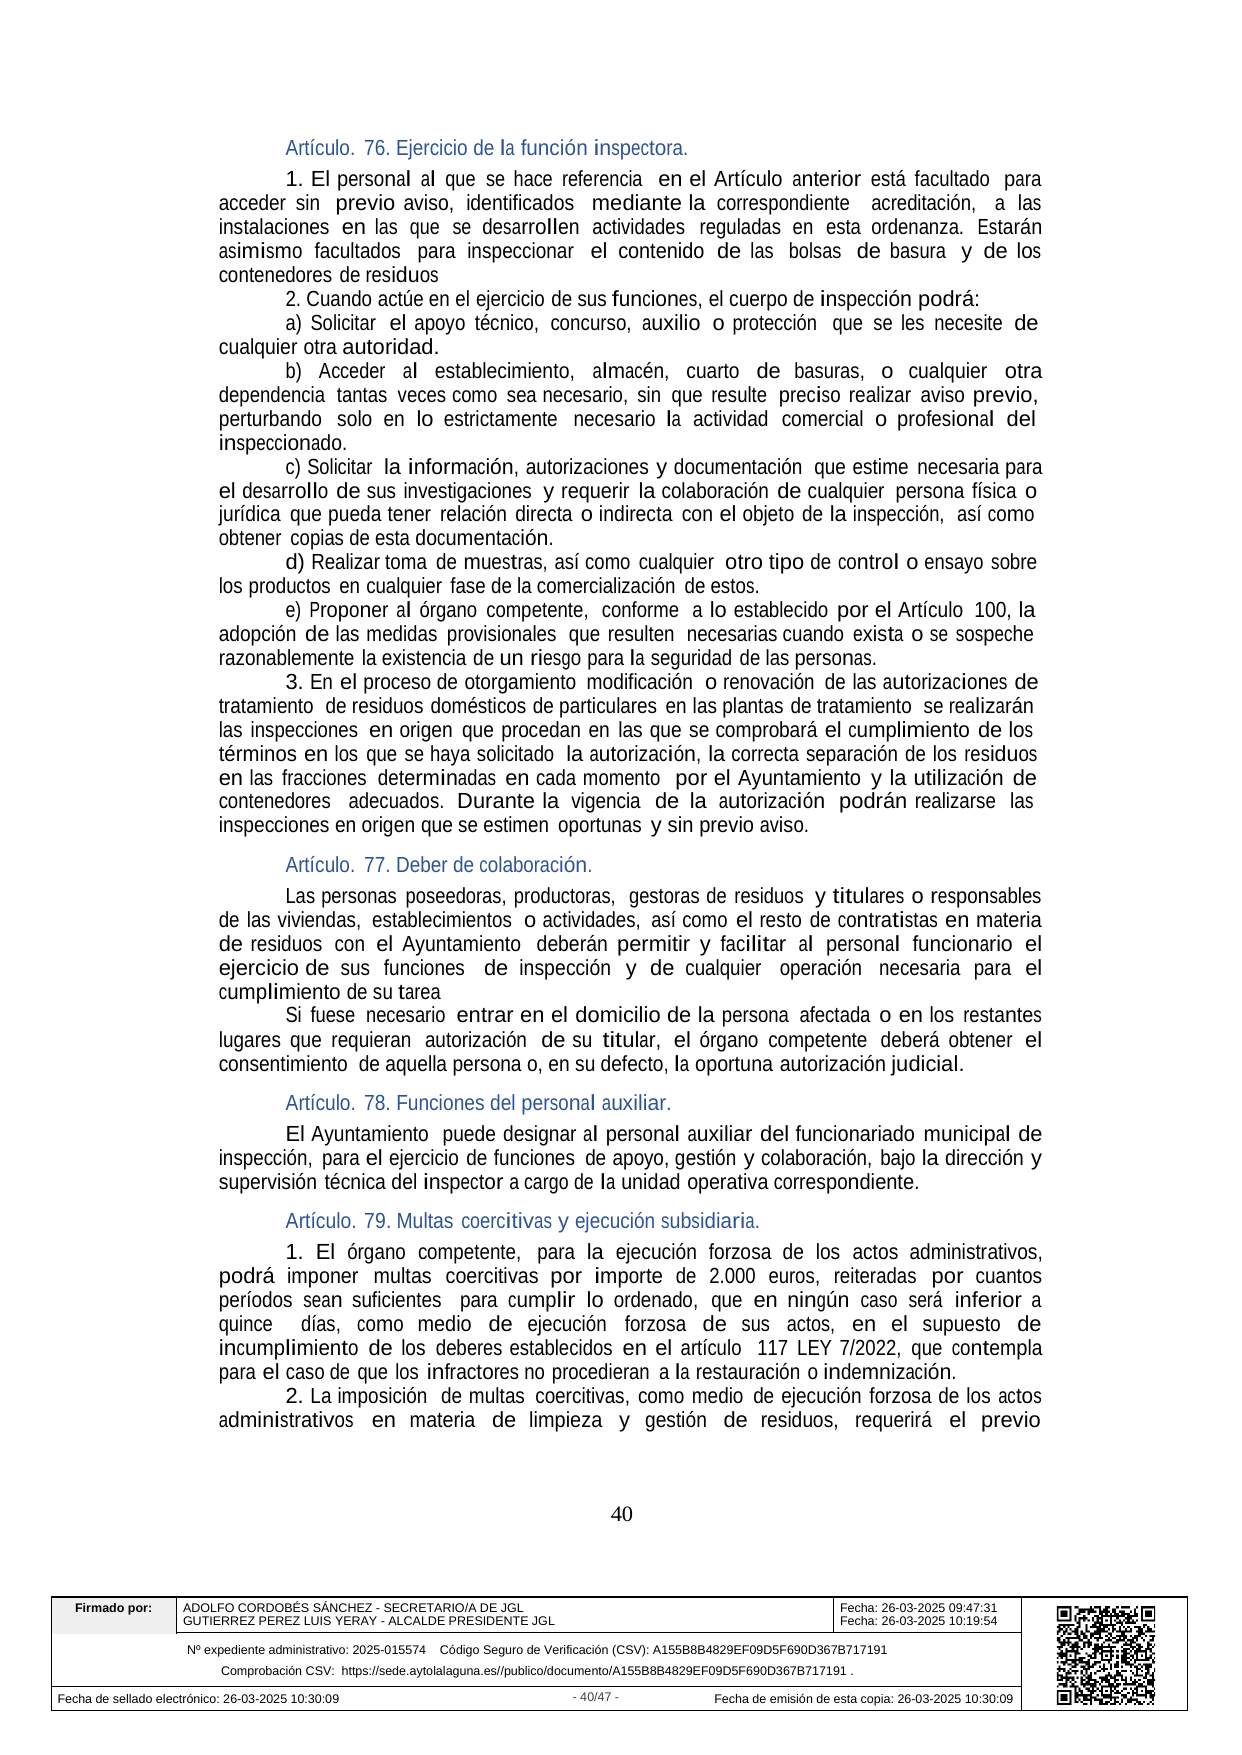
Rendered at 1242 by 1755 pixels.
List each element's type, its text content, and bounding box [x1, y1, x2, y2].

text c) Solicitar la información, autorizaciones y documentación que estime necesaria para el desarrollo de sus investigaciones y requerir la colaboración de cualquier persona física o [218, 455, 1043, 503]
text 2. Cuando actúe en el ejercicio de sus funciones, el cuerpo de inspección podrá: [285, 287, 1202, 311]
table_header ADOLFO CORDOBÉS SÁNCHEZ - SECRETARIO/A DE JGL GUTIERREZ PEREZ LUIS YERAY - ALCALDE PRESIDENTE JGL [177, 1598, 833, 1632]
text inspecciones en origen que se estimen oportunas y sin previo aviso. [218, 814, 1202, 838]
text tratamiento de residuos domésticos de particulares en las plantas de tratamiento se realizarán las inspecciones en origen que procedan en las que se comprobará el cumplimiento de los [218, 694, 1042, 742]
text Si fuese necesario entrar en el domicilio de la persona afectada o en los restantes lugares que requieran autorización de su titular, el órgano competente deberá obtener el consentimiento de aquella persona o, en su defecto, la oportuna autorización judicial. [218, 1004, 1042, 1076]
text 40 [605, 1501, 639, 1526]
text contenedores adecuados. Durante la vigencia de la autorización podrán realizarse las [218, 790, 1202, 814]
table_header Firmado por: [52, 1598, 176, 1632]
text obtener copias de esta documentación. [218, 526, 1202, 551]
text 3. En el proceso de otorgamiento modificación o renovación de las autorizaciones de [285, 670, 1202, 694]
table_header Fecha: 26-03-2025 09:47:31 Fecha: 26-03-2025 10:19:54 [834, 1598, 1021, 1632]
text e) Proponer al órgano competente, conforme a lo establecido por el Artículo 100, la [285, 598, 1202, 622]
text perturbando solo en lo estrictamente necesario la actividad comercial o profesional del inspeccionado. [218, 407, 1042, 455]
text adopción de las medidas provisionales que resulten necesarias cuando exista o se sospeche razonablemente la existencia de un riesgo para la seguridad de las personas. [218, 622, 1042, 670]
text a) Solicitar el apoyo técnico, concurso, auxilio o protección que se les necesite de [285, 311, 1202, 335]
table_header [1022, 1598, 1187, 1709]
text b) Acceder al establecimiento, almacén, cuarto de basuras, o cualquier otra dependencia tantas veces como sea necesario, sin que resulte preciso realizar aviso previo, [218, 359, 1042, 407]
text d) Realizar toma de muestras, así como cualquier otro tipo de control o ensayo sobre [285, 551, 1202, 574]
text El Ayuntamiento puede designar al personal auxiliar del funcionariado municipal de inspección, para el ejercicio de funciones de apoyo, gestión y colaboración, bajo la dirección y supervisión técnica del inspector a cargo de la unidad operativa correspondiente. [218, 1122, 1042, 1194]
text cualquier otra autoridad. [218, 335, 1202, 359]
text términos en los que se haya solicitado la autorización, la correcta separación de los residuos en las fracciones determinadas en cada momento por el Ayuntamiento y la utilización de [218, 742, 1042, 790]
table_cell Nº expediente administrativo: 2025-015574 Código Seguro de Verificación (CSV): A155B8B4829EF09D5F690D367B717191 Comprobación CSV: https://sede.aytolalaguna.es//publico/documento/A155B8B4829EF09D5F690D367B717191 . [52, 1633, 1021, 1686]
text 1. El personal al que se hace referencia en el Artículo anterior está facultado para acceder sin previo aviso, identificados mediante la correspondiente acreditación, a las instalaciones en las que se desarrollen actividades reguladas en esta ordenanza. Estarán asimismo facultados para inspeccionar el contenido de las bolsas de basura y de los contenedores de residuos [218, 167, 1042, 287]
text 1. El órgano competente, para la ejecución forzosa de los actos administrativos, podrá imponer multas coercitivas por importe de 2.000 euros, reiteradas por cuantos períodos sean suficientes para cumplir lo ordenado, que en ningún caso será inferior a quince días, como medio de ejecución forzosa de sus actos, en el supuesto de incumplimiento de los deberes establecidos en el artículo 117 LEY 7/2022, que contempla para el caso de que los infractores no procedieran a la restauración o indemnización. [218, 1241, 1042, 1384]
text Las personas poseedoras, productoras, gestoras de residuos y titulares o responsables de las viviendas, establecimientos o actividades, así como el resto de contratistas en materia de residuos con el Ayuntamiento deberán permitir y facilitar al personal funcionario el ejercicio de sus funciones de inspección y de cualquier operación necesaria para el cumplimiento de su tarea [218, 884, 1042, 1004]
text jurídica que pueda tener relación directa o indirecta con el objeto de la inspección, así como [218, 503, 1202, 526]
text Artículo. 78. Funciones del personal auxiliar. [285, 1090, 1202, 1115]
text los productos en cualquier fase de la comercialización de estos. [218, 574, 1202, 598]
table_cell Fecha de sellado electrónico: 26-03-2025 10:30:09 - 40/47 - Fecha de emisión de esta copia: 26-03-2025 10:30:09 [52, 1687, 1021, 1709]
text Artículo. 77. Deber de colaboración. [285, 852, 1202, 877]
text Artículo. 76. Ejercicio de la función inspectora. [285, 135, 1202, 160]
text 2. La imposición de multas coercitivas, como medio de ejecución forzosa de los actos administrativos en materia de limpieza y gestión de residuos, requerirá el previo [218, 1384, 1043, 1432]
text Artículo. 79. Multas coercitivas y ejecución subsidiaria. [285, 1208, 1202, 1233]
